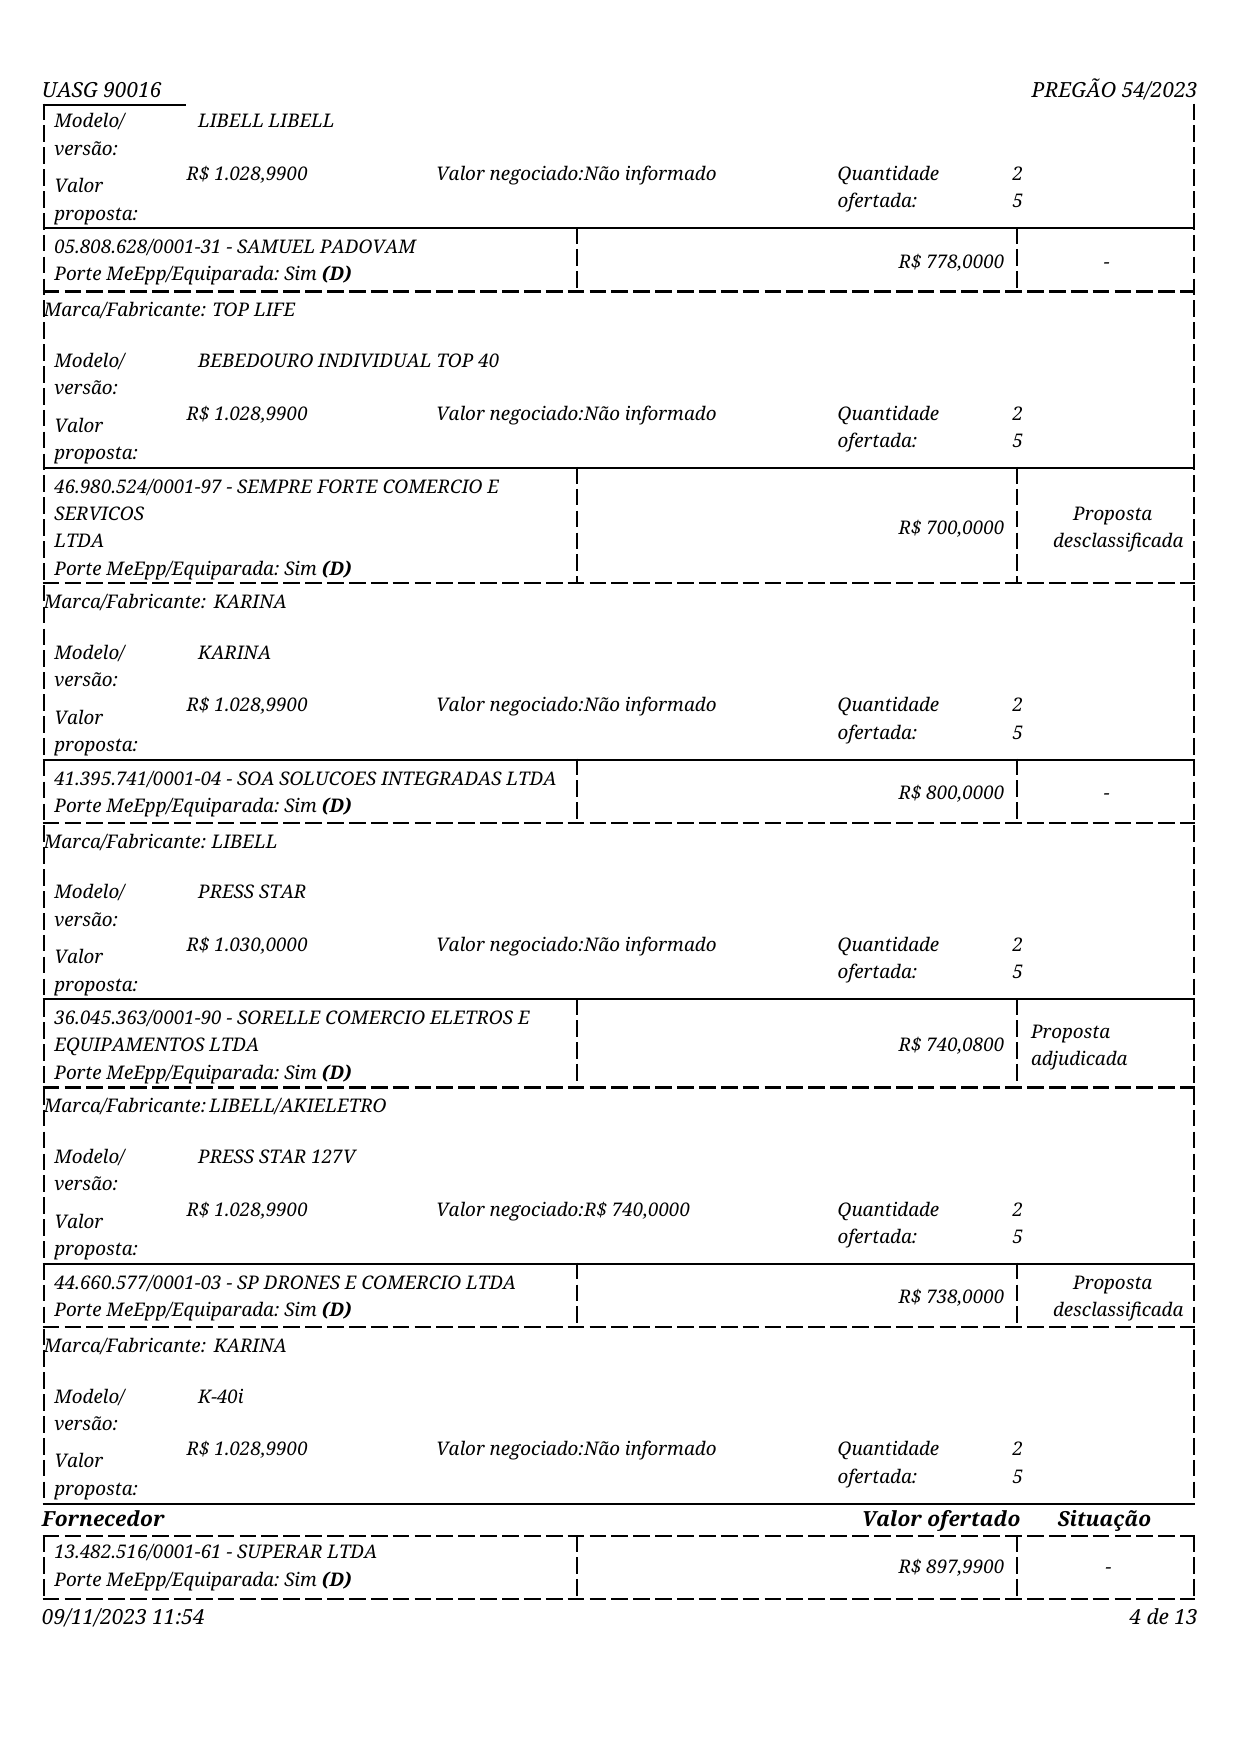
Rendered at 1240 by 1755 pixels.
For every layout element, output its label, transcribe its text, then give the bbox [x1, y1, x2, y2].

table_cell R$ 738,0000 [838, 1265, 1017, 1326]
text Fornecedor Valor ofertado Situação [42, 1504, 1200, 1533]
table_cell Quantidade ofertada: [838, 686, 1002, 758]
table_header [1017, 1535, 1068, 1598]
table_cell [1031, 1326, 1194, 1379]
table_cell KARINA [186, 635, 837, 686]
table_cell R$ 700,0000 [838, 469, 1017, 582]
table_cell - [1031, 761, 1194, 822]
table_cell Modelo/versão: Valor proposta: [44, 875, 186, 998]
table_cell 25 [1002, 1190, 1031, 1263]
table_cell [577, 761, 837, 822]
table_cell 36.045.363/0001-90 - SORELLE COMERCIO ELETROS E EQUIPAMENTOS LTDA Porte MeEpp/Equiparada: Sim (D) [44, 1000, 577, 1086]
table_cell Proposta adjudicada [1031, 1000, 1194, 1086]
table_cell [838, 1326, 1031, 1379]
table_cell - [1031, 229, 1194, 290]
table_cell Marca/Fabricante: KARINA [44, 1326, 837, 1379]
table_cell R$ 1.028,9900 Valor negociado: Não informado [186, 394, 837, 467]
table_cell [1031, 1139, 1194, 1190]
table_cell Proposta desclassificada [1031, 469, 1194, 582]
table_cell [1017, 1265, 1031, 1326]
table_cell [1031, 686, 1194, 758]
table_header 13.482.516/0001-61 - SUPERAR LTDA Porte MeEpp/Equiparada: Sim (D) [44, 1535, 577, 1598]
table_cell [838, 822, 1031, 874]
table_cell PRESS STAR 127V [186, 1139, 837, 1190]
table_cell [1031, 582, 1194, 635]
table_cell [577, 1265, 837, 1326]
table_cell [1031, 394, 1194, 467]
table_cell [1031, 925, 1194, 998]
table_cell Modelo/versão: Valor proposta: [44, 343, 186, 467]
table_header - [1068, 1535, 1194, 1598]
table_cell [838, 343, 1031, 394]
table_cell Modelo/versão: Valor proposta: [44, 635, 186, 758]
table_cell [1031, 1086, 1194, 1139]
table_cell [838, 290, 1031, 343]
table_cell Marca/Fabricante: TOP LIFE [44, 290, 837, 343]
table_cell [577, 229, 837, 290]
table_cell 25 [1002, 1429, 1031, 1502]
table_cell LIBELL LIBELL [186, 104, 837, 154]
table_cell [838, 635, 1031, 686]
table_cell R$ 1.030,0000 Valor negociado: Não informado [186, 925, 837, 998]
table_cell Modelo/versão: Valor proposta: [44, 106, 186, 227]
table_cell R$ 1.028,9900 Valor negociado: Não informado [186, 686, 837, 758]
table_cell 25 [1002, 394, 1031, 467]
table_cell Modelo/versão: Valor proposta: [44, 1139, 186, 1263]
table_cell Marca/Fabricante: LIBELL [44, 822, 837, 874]
table_cell [577, 1000, 837, 1086]
table_cell PRESS STAR [186, 875, 837, 925]
table_cell Modelo/versão: Valor proposta: [44, 1379, 186, 1502]
table_cell [1031, 635, 1194, 686]
table_cell R$ 800,0000 [838, 761, 1017, 822]
table_cell [1031, 290, 1194, 343]
table_cell [1031, 343, 1194, 394]
table_cell 25 [1002, 154, 1031, 227]
table_cell 44.660.577/0001-03 - SP DRONES E COMERCIO LTDA Porte MeEpp/Equiparada: Sim (D) [44, 1265, 577, 1326]
table_cell Quantidade ofertada: [838, 394, 1002, 467]
table_cell [1031, 1379, 1194, 1429]
table_cell [838, 875, 1031, 925]
table_cell [838, 582, 1031, 635]
table_cell Quantidade ofertada: [838, 1429, 1002, 1502]
table_cell [1017, 229, 1031, 290]
table_cell BEBEDOURO INDIVIDUAL TOP 40 [186, 343, 837, 394]
table_cell [838, 1086, 1031, 1139]
table_cell [1031, 822, 1194, 874]
table_header R$ 897,9900 [788, 1535, 1017, 1598]
table_cell R$ 1.028,9900 Valor negociado: R$ 740,0000 [186, 1190, 837, 1263]
table_cell Marca/Fabricante: LIBELL/AKIELETRO [44, 1086, 837, 1139]
table_cell R$ 1.028,9900 Valor negociado: Não informado [186, 154, 837, 227]
table_cell 46.980.524/0001-97 - SEMPRE FORTE COMERCIO E SERVICOS LTDA Porte MeEpp/Equiparada: Sim (D) [44, 469, 577, 582]
table_cell Proposta desclassificada [1031, 1265, 1194, 1326]
table_cell Quantidade ofertada: [838, 154, 1002, 227]
table_cell [1031, 154, 1194, 227]
table_cell [1017, 761, 1031, 822]
table_cell 25 [1002, 686, 1031, 758]
table_cell [1017, 1000, 1031, 1086]
table_header [577, 1535, 787, 1598]
table_cell Marca/Fabricante: KARINA [44, 582, 837, 635]
table_cell Quantidade ofertada: [838, 1190, 1002, 1263]
table_cell [838, 1379, 1031, 1429]
table_cell Quantidade ofertada: [838, 925, 1002, 998]
table_cell K-40i [186, 1379, 837, 1429]
table_cell [838, 1139, 1031, 1190]
table_cell [1031, 1429, 1194, 1502]
table_cell 25 [1002, 925, 1031, 998]
table_cell R$ 1.028,9900 Valor negociado: Não informado [186, 1429, 837, 1502]
table_cell [838, 104, 1031, 154]
table_cell R$ 778,0000 [838, 229, 1017, 290]
table_cell [1031, 104, 1194, 154]
table_cell R$ 740,0800 [838, 1000, 1017, 1086]
table_cell 41.395.741/0001-04 - SOA SOLUCOES INTEGRADAS LTDA Porte MeEpp/Equiparada: Sim (D) [44, 761, 577, 822]
table_cell [577, 469, 837, 582]
table_cell [1031, 1190, 1194, 1263]
table_cell [1031, 875, 1194, 925]
table_cell 05.808.628/0001-31 - SAMUEL PADOVAM Porte MeEpp/Equiparada: Sim (D) [44, 229, 577, 290]
table_cell [1017, 469, 1031, 582]
